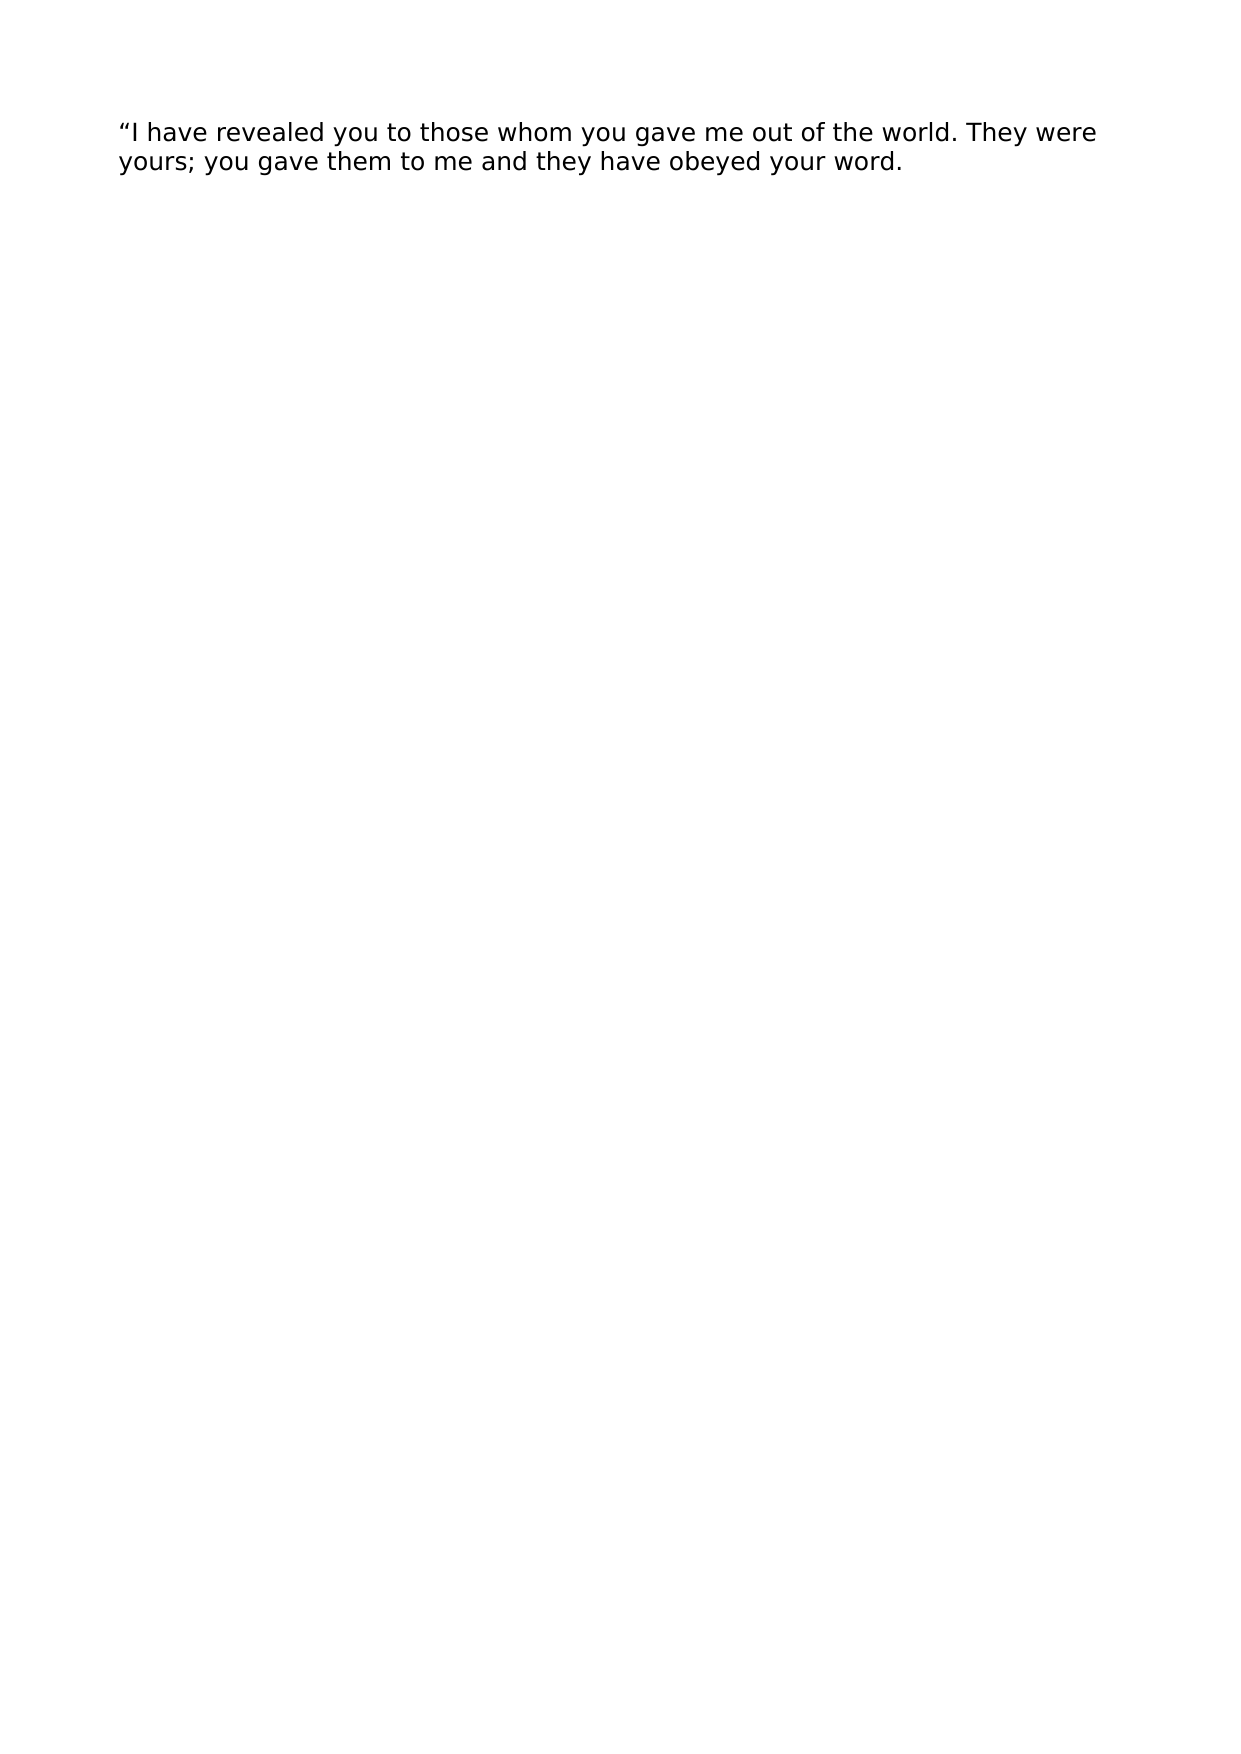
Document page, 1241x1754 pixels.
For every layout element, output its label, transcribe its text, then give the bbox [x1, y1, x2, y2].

text “I have revealed you to those whom you gave me out of the world. They were yours; you gave them to me and they have obeyed your word. [118, 118, 1122, 176]
